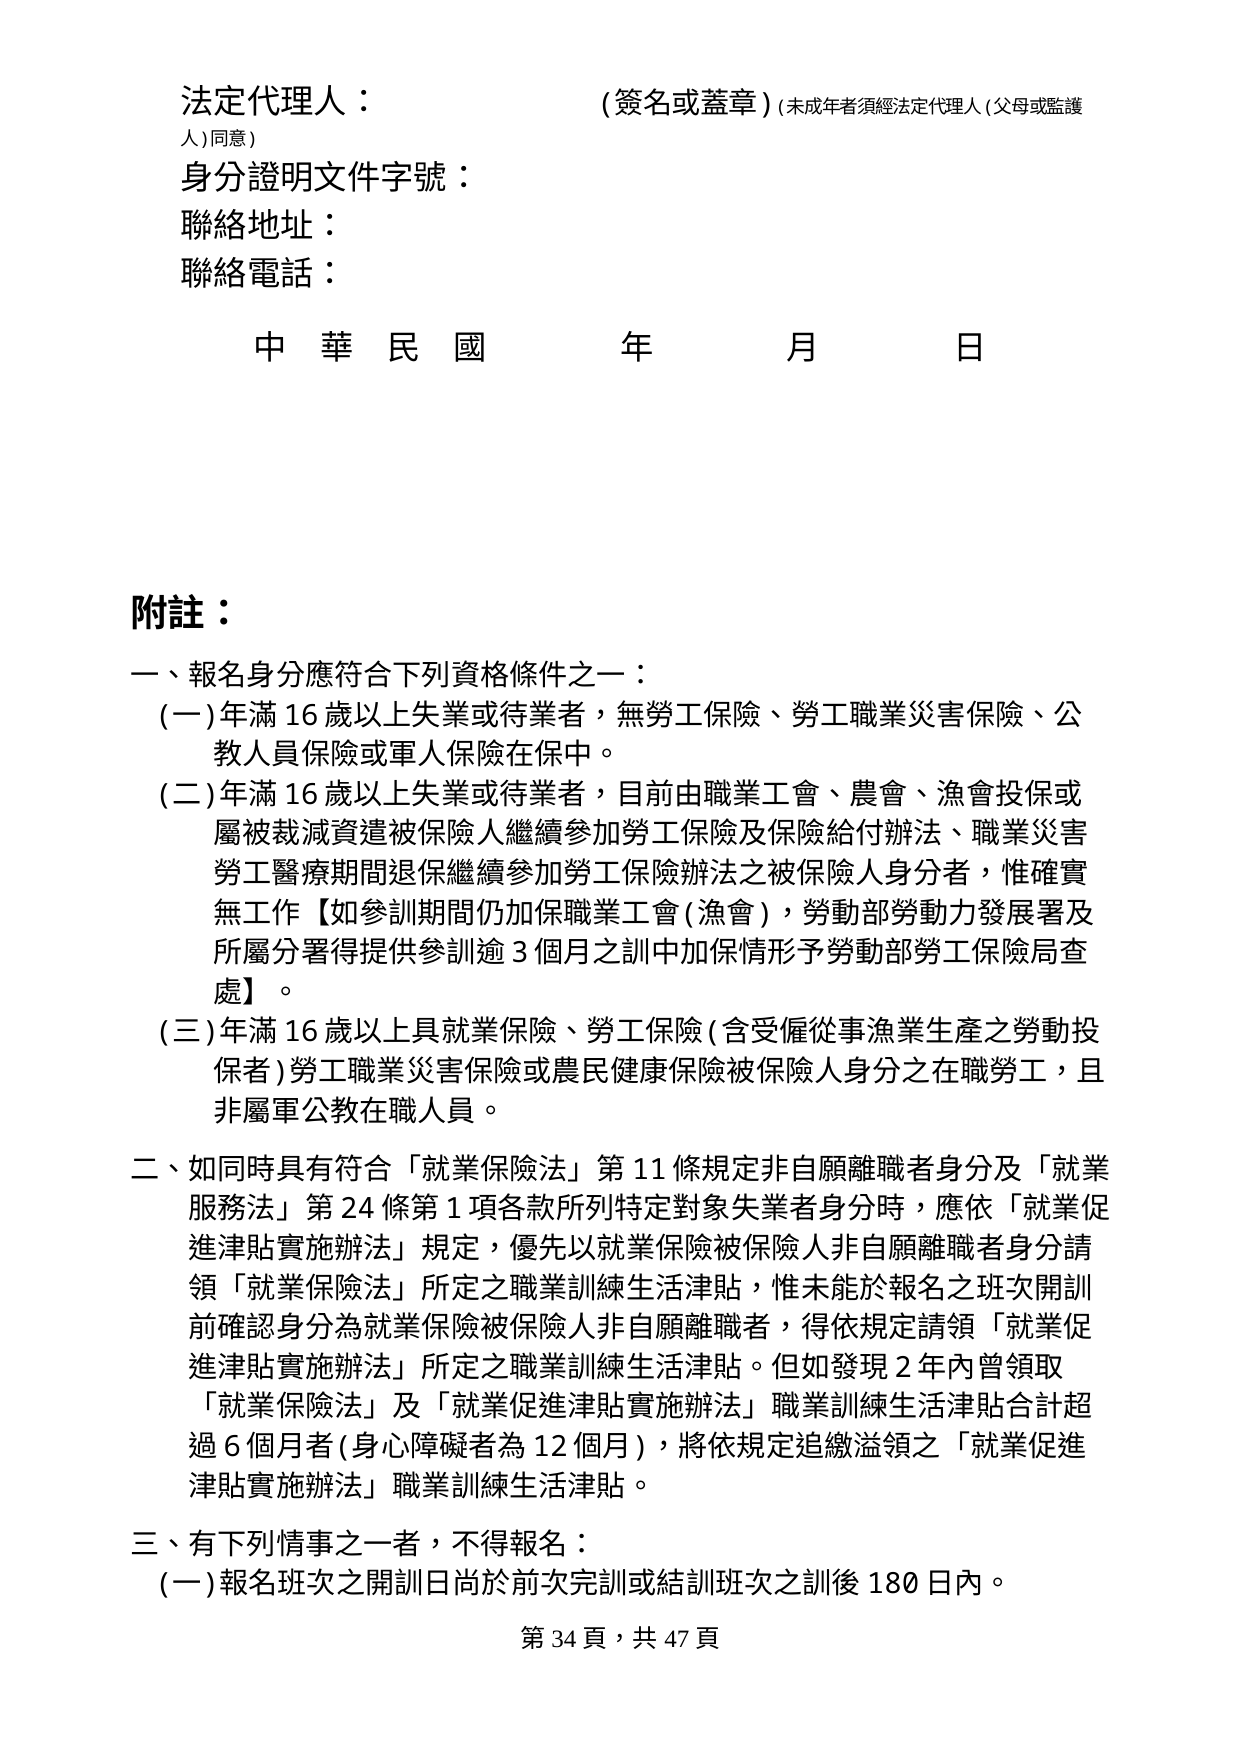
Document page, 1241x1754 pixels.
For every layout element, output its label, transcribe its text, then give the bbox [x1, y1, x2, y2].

text 一、報名身分應符合下列資格條件之一： [130, 654, 1110, 693]
text 法定代理人： (簽名或蓋章)(未成年者須經法定代理人(父母或監護人)同意) [180, 75, 1110, 150]
text 中 華 民 國 年 月 日 [130, 324, 1110, 369]
text (二)年滿16歲以上失業或待業者，目前由職業工會、農會、漁會投保或屬被裁減資遣被保險人繼續參加勞工保險及保險給付辦法、職業災害勞工醫療期間退保繼續參加勞工保險辦法之被保險人身分者，惟確實無工作【如參訓期間仍加保職業工會(漁會)，勞動部勞動力發展署及所屬分署得提供參訓逾3個月之訓中加保情形予勞動部勞工保險局查處】。 [155, 773, 1110, 1010]
text 三、有下列情事之一者，不得報名： [130, 1523, 1110, 1562]
text 聯絡電話： [180, 247, 1110, 295]
text (一)年滿16歲以上失業或待業者，無勞工保險、勞工職業災害保險、公教人員保險或軍人保險在保中。 [155, 693, 1110, 773]
text (一)報名班次之開訓日尚於前次完訓或結訓班次之訓後180日內。 [155, 1562, 1110, 1602]
text 身分證明文件字號： [180, 150, 1110, 199]
text (三)年滿16歲以上具就業保險、勞工保險(含受僱從事漁業生產之勞動投保者)勞工職業災害保險或農民健康保險被保險人身分之在職勞工，且非屬軍公教在職人員。 [155, 1010, 1110, 1129]
text 附註： [130, 589, 1110, 635]
text 二、如同時具有符合「就業保險法」第11條規定非自願離職者身分及「就業服務法」第24條第1項各款所列特定對象失業者身分時，應依「就業促進津貼實施辦法」規定，優先以就業保險被保險人非自願離職者身分請領「就業保險法」所定之職業訓練生活津貼，惟未能於報名之班次開訓前確認身分為就業保險被保險人非自願離職者，得依規定請領「就業促進津貼實施辦法」所定之職業訓練生活津貼。但如發現2年內曾領取「就業保險法」及「就業促進津貼實施辦法」職業訓練生活津貼合計超過6個月者(身心障礙者為12個月)，將依規定追繳溢領之「就業促進津貼實施辦法」職業訓練生活津貼。 [130, 1148, 1110, 1504]
text 聯絡地址： [180, 199, 1110, 247]
